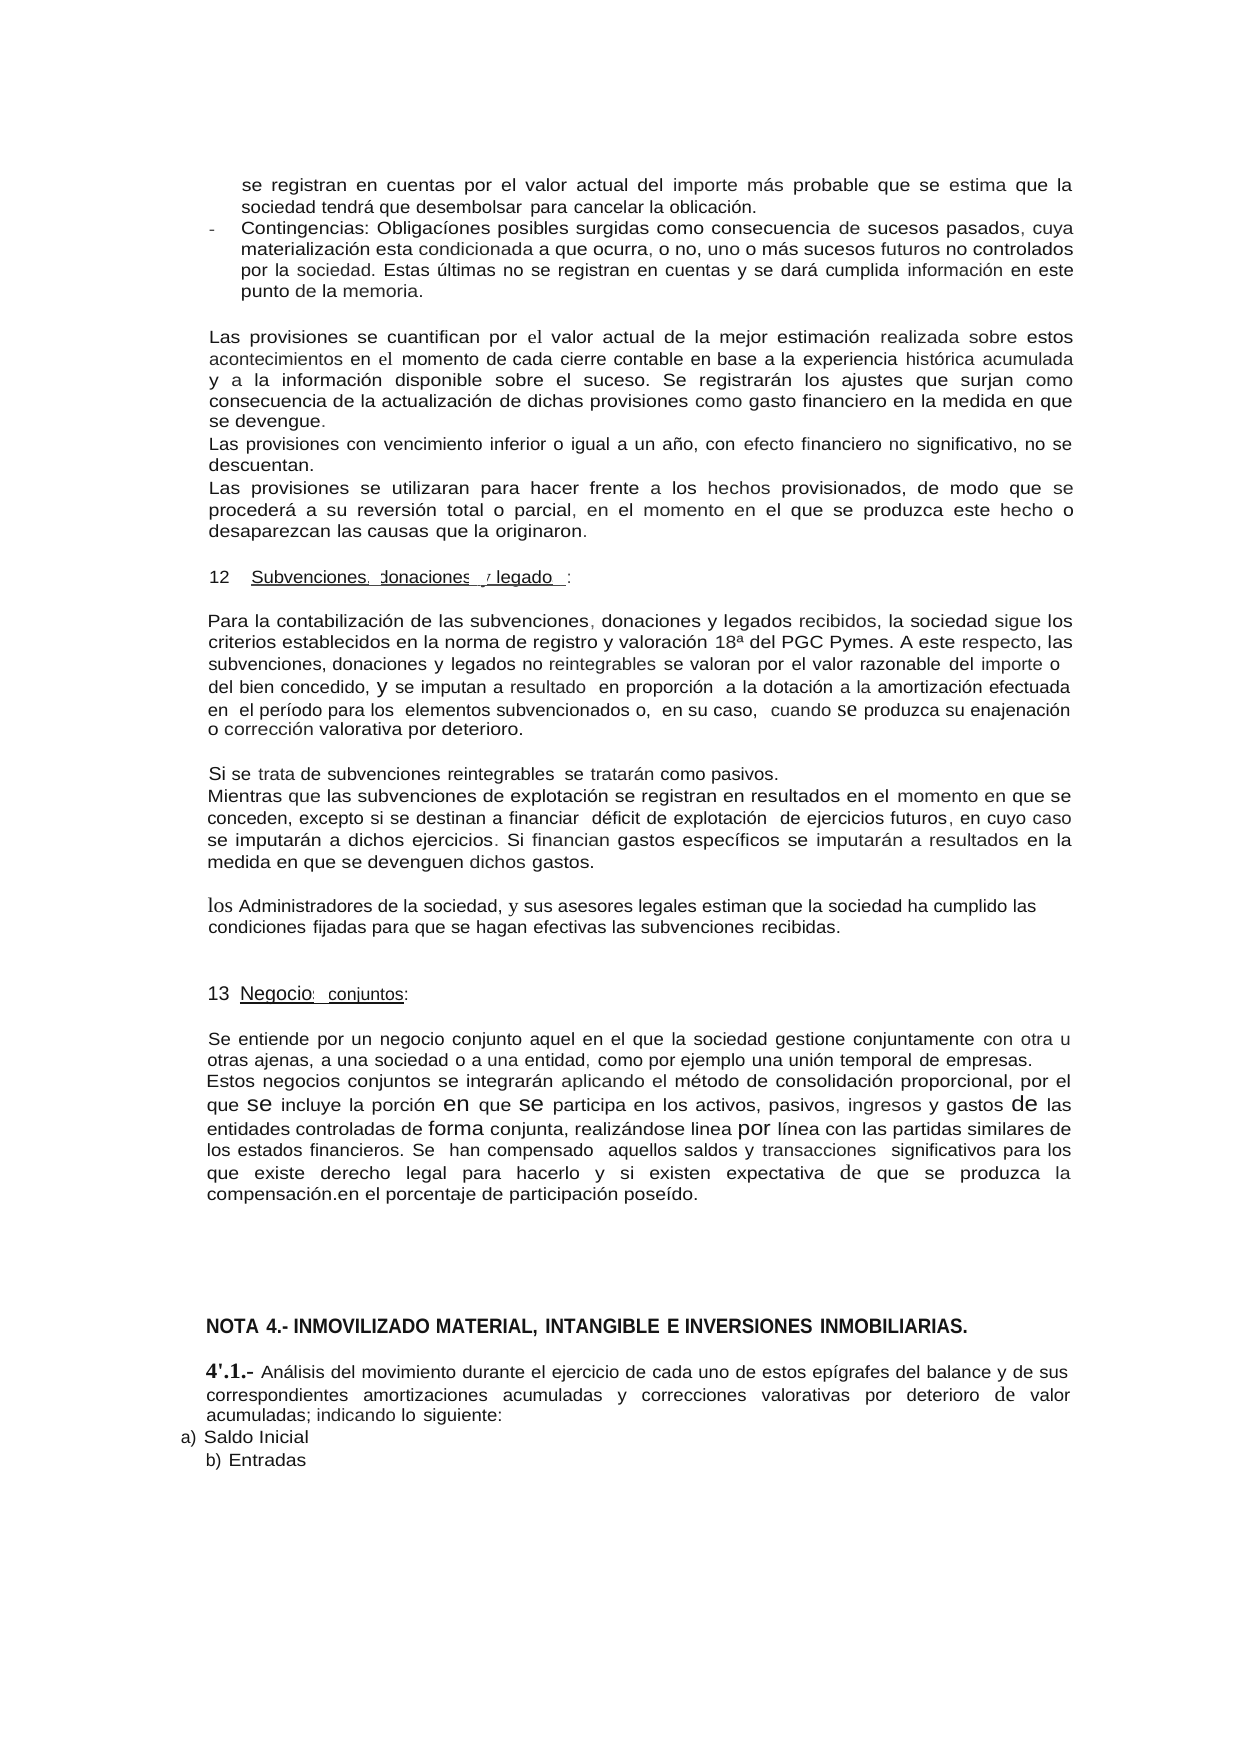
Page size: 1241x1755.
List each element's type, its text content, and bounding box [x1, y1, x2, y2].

text Si se trata de subvenciones reintegrables se tratarán como pasivos. [208, 763, 1073, 784]
text Estos negocios conjuntos se integrarán aplicando el método de consolidación proporcional, por el que se incluye la porción en que se participa en los activos, pasivos, ingresos y gastos de las entidades controladas de forma conjunta, realizándose linea por línea con las partidas similares de los estados financieros. Se han compensado aquellos saldos y transacciones significativos para los que existe derecho legal para hacerlo y si existen expectativa de que se produzca la compensación.en el porcentaje de participación poseído. [206, 1072, 1072, 1204]
text 12 Subvenciones, donaciones y legados : [516, 565, 573, 587]
text NOTA 4.- INMOVILIZADO MATERIAL, INTANGIBLE E INVERSIONES INMOBILIARIAS. [206, 1314, 982, 1338]
text los Administradores de la sociedad, y sus asesores legales estiman que la sociedad ha cumplido las condiciones fijadas para que se hagan efectivas las subvenciones recibidas. [207, 892, 1074, 937]
text del bien concedido, y se imputan a resultado en proporción a la dotación a la amortización efectuada en el período para los elementos subvencionados o, en su caso, cuando se produzca su enajenación o corrección valorativa por deterioro. [208, 676, 1071, 739]
text Mientras que las subvenciones de explotación se registran en resultados en el momento en que se conceden, excepto si se destinan a financiar déficit de explotación de ejercicios futuros, en cuyo caso se imputarán a dichos ejercicios. Si financian gastos específicos se imputarán a resultados en la medida en que se devenguen dichos gastos. [207, 786, 1072, 872]
text 12 Subvenciones, donaciones y legados : [381, 565, 469, 584]
text 12 Subvenciones, donaciones y legados : [487, 565, 553, 584]
text 13 Negocios conjuntos: [207, 982, 417, 1005]
text se registran en cuentas por el valor actual del importe más probable que se estima que la sociedad tendrá que desembolsar para cancelar la oblicación. [241, 175, 1072, 217]
text Las provisiones se cuantifican por el valor actual de la mejor estimación realizada sobre estos acontecimientos en el momento de cada cierre contable en base a la experiencia histórica acumulada y a la información disponible sobre el suceso. Se registrarán los ajustes que surjan como consecuencia de la actualización de dichas provisiones como gasto financiero en la medida en que se devengue. [209, 326, 1073, 432]
text Las provisiones con vencimiento inferior o igual a un año, con efecto financiero no significativo, no se descuentan. [208, 433, 1073, 475]
list Entradas [206, 1450, 1072, 1471]
text Se entiende por un negocio conjunto aquel en el que la sociedad gestione conjuntamente con otra u otras ajenas, a una sociedad o a una entidad, como por ejemplo una unión temporal de empresas. [207, 1029, 1071, 1070]
text - [209, 219, 217, 239]
text Contingencias: Obligacíones posibles surgidas como consecuencia de sucesos pasados, cuya materialización esta condicionada a que ocurra, o no, uno o más sucesos futuros no controlados por la sociedad. Estas últimas no se registran en cuentas y se dará cumplida información en este punto de la memoria. [241, 218, 1073, 301]
text Las provisiones se utilizaran para hacer frente a los hechos provisionados, de modo que se procederá a su reversión total o parcial, en el momento en el que se produzca este hecho o desaparezcan las causas que la originaron. [208, 478, 1074, 542]
text 12 Subvenciones, donaciones y legados : [209, 565, 480, 587]
list Saldo Inicial [203, 1427, 1072, 1447]
text 4'.1.- Análisis del movimiento durante el ejercicio de cada uno de estos epígrafes del balance y de sus correspondientes amortizaciones acumuladas y correcciones valorativas por deterioro de valor acumuladas; indicando lo siguiente: [206, 1359, 1070, 1425]
text Para la contabilización de las subvenciones, donaciones y legados recibidos, la sociedad sigue los criterios establecidos en la norma de registro y valoración 18ª del PGC Pymes. A este respecto, las subvenciones, donaciones y legados no reintegrables se valoran por el valor razonable del importe o [207, 611, 1072, 674]
